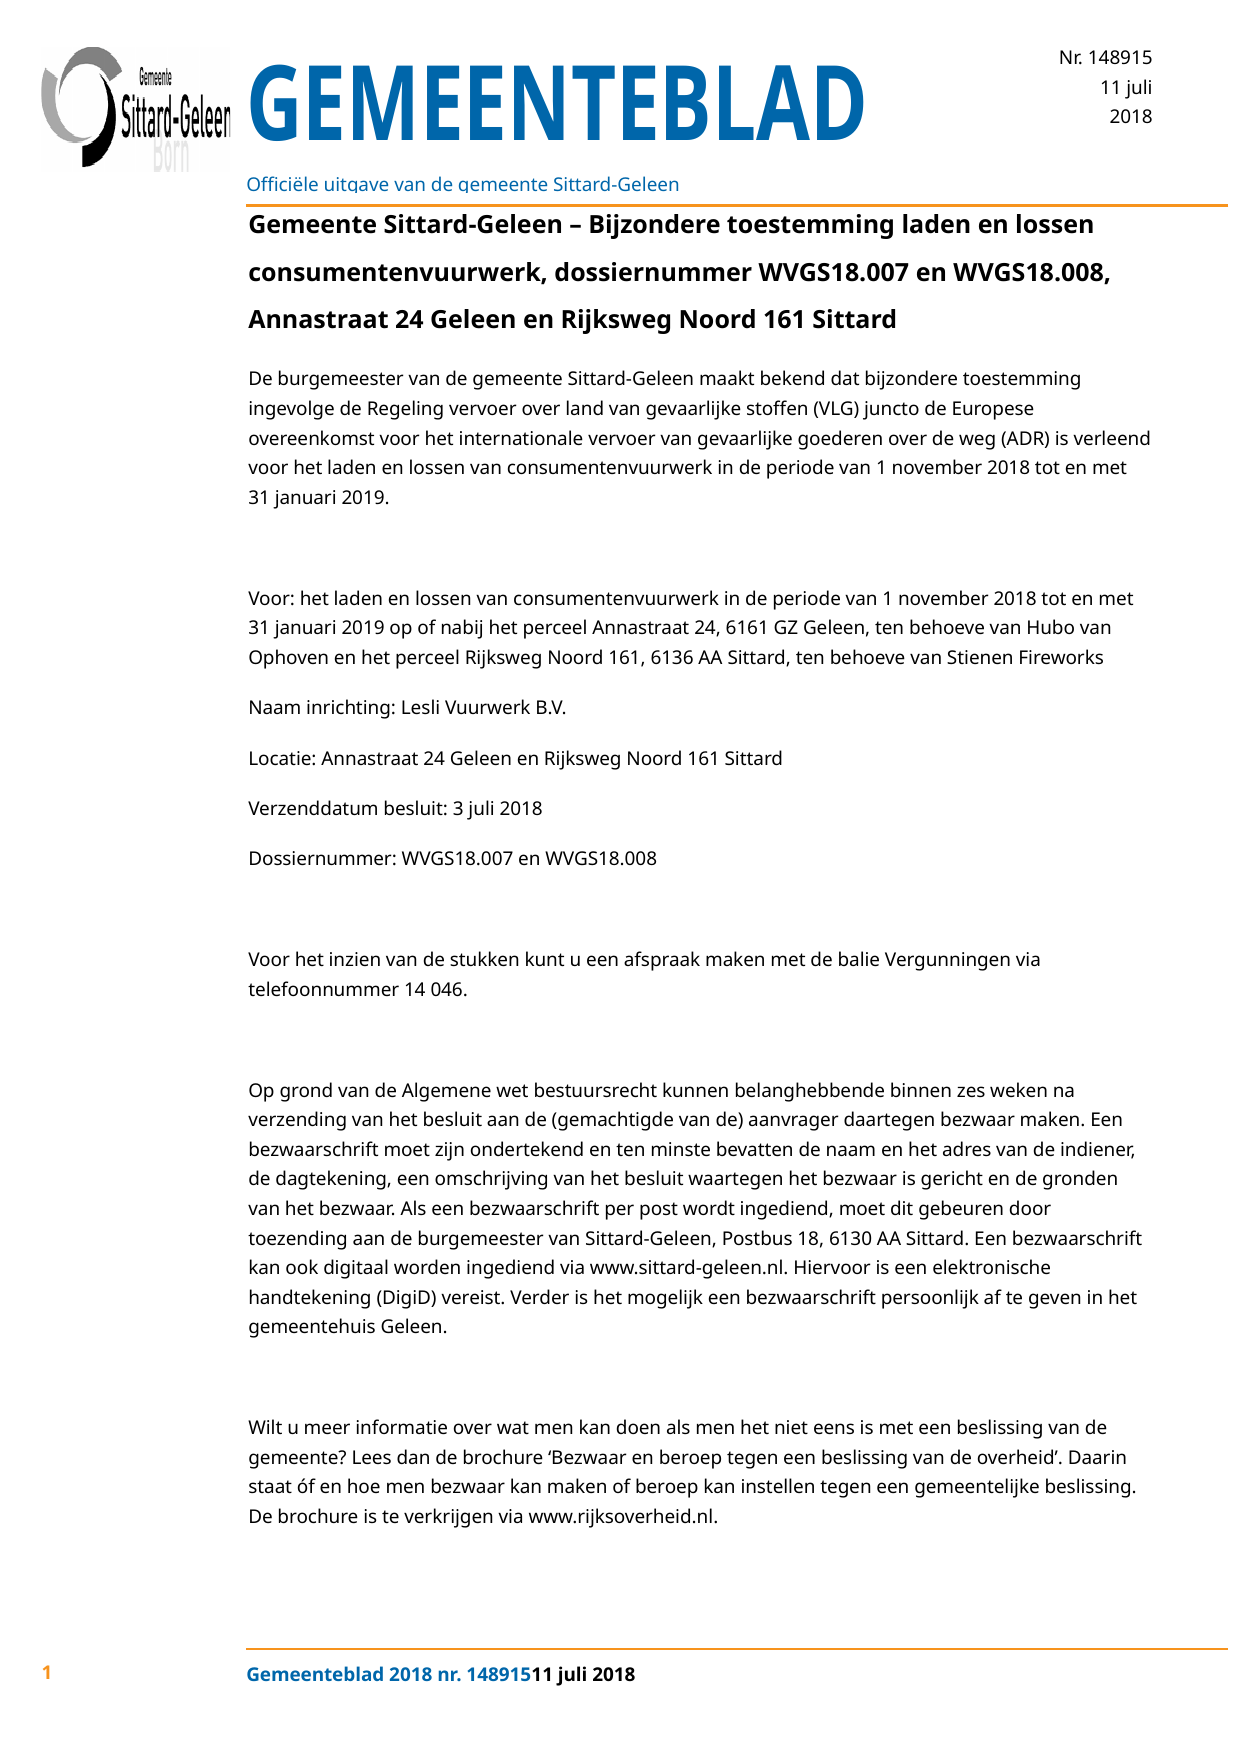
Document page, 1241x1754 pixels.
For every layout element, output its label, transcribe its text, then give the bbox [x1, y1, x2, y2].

text Voor: het laden en lossen van consumentenvuurwerk in de periode van 1 november 2018 tot en met 31 januari 2019 op of nabij het perceel Annastraat 24, 6161 GZ Geleen, ten behoeve van Hubo van Ophoven en het perceel Rijksweg Noord 161, 6136 AA Sittard, ten behoeve van Stienen Fireworks [248, 585, 1152, 669]
text Voor het inzien van de stukken kunt u een afspraak maken met de balie Vergunningen via telefoonnummer 14 046. [248, 946, 1152, 1002]
text De burgemeester van de gemeente Sittard-Geleen maakt bekend dat bijzondere toestemming ingevolge de Regeling vervoer over land van gevaarlijke stoffen (VLG) juncto de Europese overeenkomst voor het internationale vervoer van gevaarlijke goederen over de weg (ADR) is verleend voor het laden en lossen van consumentenvuurwerk in de periode van 1 november 2018 tot en met 31 januari 2019. [248, 366, 1152, 509]
text Dossiernummer: WVGS18.007 en WVGS18.008 [248, 846, 1152, 871]
text Op grond van de Algemene wet bestuursrecht kunnen belanghebbende binnen zes weken na verzending van het besluit aan de (gemachtigde van de) aanvrager daartegen bezwaar maken. Een bezwaarschrift moet zijn ondertekend en ten minste bevatten de naam en het adres van de indiener, de dagtekening, een omschrijving van het besluit waartegen het bezwaar is gericht en de gronden van het bezwaar. Als een bezwaarschrift per post wordt ingediend, moet dit gebeuren door toezending aan de burgemeester van Sittard-Geleen, Postbus 18, 6130 AA Sittard. Een bezwaarschrift kan ook digitaal worden ingediend via www.sittard-geleen.nl. Hiervoor is een elektronische handtekening (DigiD) vereist. Verder is het mogelijk een bezwaarschrift persoonlijk af te geven in het gemeentehuis Geleen. [248, 1077, 1152, 1339]
text Locatie: Annastraat 24 Geleen en Rijksweg Noord 161 Sittard [248, 745, 1152, 770]
text Verzenddatum besluit: 3 juli 2018 [248, 795, 1152, 821]
text Gemeente Sittard-Geleen – Bijzondere toestemming laden en lossen consumentenvuurwerk, dossiernummer WVGS18.007 en WVGS18.008, Annastraat 24 Geleen en Rijksweg Noord 161 Sittard [248, 207, 1152, 336]
text Wilt u meer informatie over wat men kan doen als men het niet eens is met een beslissing van de gemeente? Lees dan de brochure ‘Bezwaar en beroep tegen een beslissing van de overheid’. Daarin staat óf en hoe men bezwaar kan maken of beroep kan instellen tegen een gemeentelijke beslissing. De brochure is te verkrijgen via www.rijksoverheid.nl. [248, 1414, 1152, 1529]
text Naam inrichting: Lesli Vuurwerk B.V. [248, 694, 1152, 720]
picture [41, 47, 231, 172]
